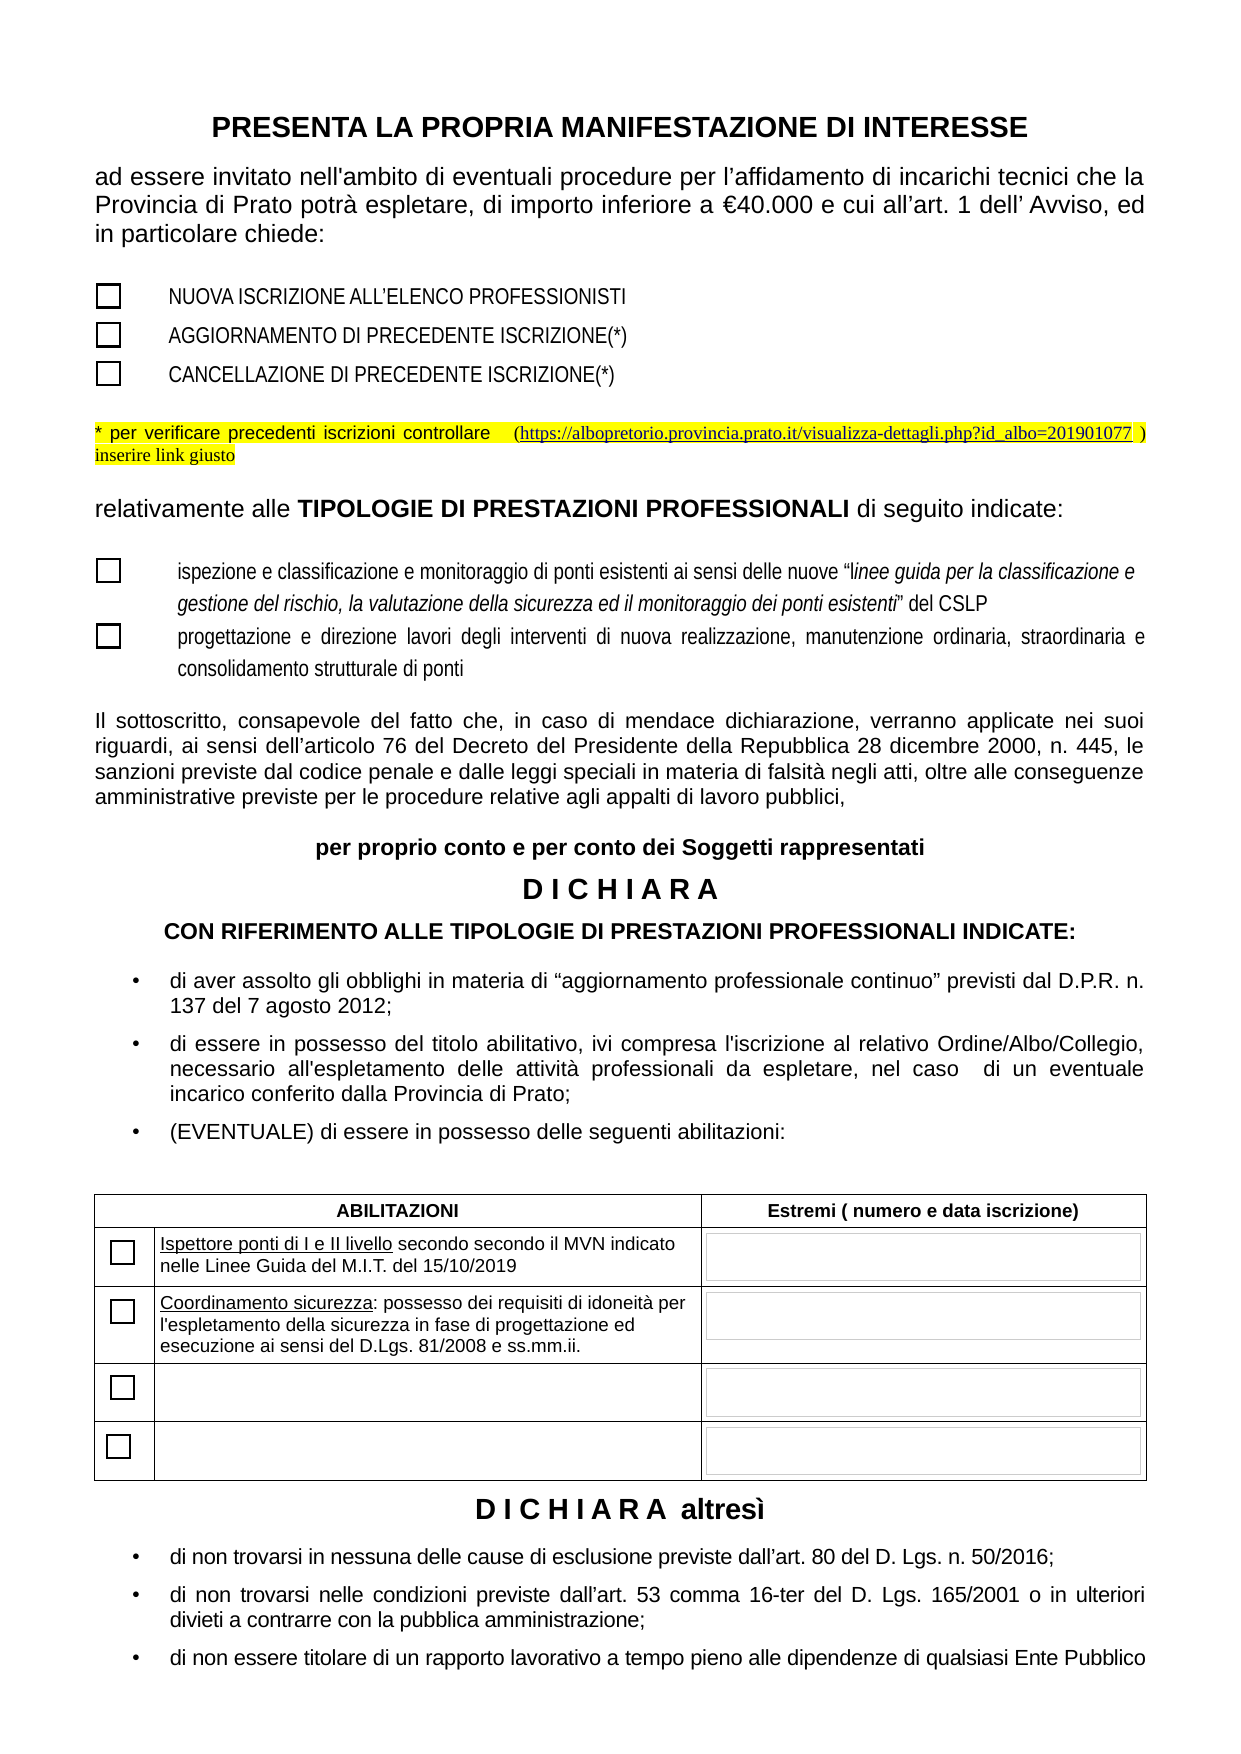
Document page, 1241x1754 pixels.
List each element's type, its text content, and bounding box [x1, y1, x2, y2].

list di aver assolto gli obblighi in materia di “aggiornamento professionale continuo” previsti dal D.P.R. n. 137 del 7 agosto 2012; [132, 968, 1146, 1018]
list di non trovarsi in nessuna delle cause di esclusione previste dall’art. 80 del D. Lgs. n. 50/2016; [132, 1544, 1146, 1569]
list di essere in possesso del titolo abilitativo, ivi compresa l'iscrizione al relativo Ordine/Albo/Collegio, necessario all'espletamento delle attività professionali da espletare, nel caso di un eventuale incarico conferito dalla Provincia di Prato; [132, 1031, 1146, 1106]
list di non trovarsi nelle condizioni previste dall’art. 53 comma 16-ter del D. Lgs. 165/2001 o in ulteriori divieti a contrarre con la pubblica amministrazione; [132, 1582, 1146, 1632]
table_cell [95, 1228, 154, 1286]
table_header Estremi ( numero e data iscrizione) [702, 1195, 1146, 1227]
text per proprio conto e per conto dei Soggetti rappresentati [94, 834, 1146, 861]
text D I C H I A R A altresì [94, 1492, 1146, 1526]
table_cell [95, 1422, 154, 1480]
table_header ABILITAZIONI [95, 1195, 701, 1227]
text relativamente alle TIPOLOGIE DI PRESTAZIONI PROFESSIONALI di seguito indicate: [94, 494, 1146, 523]
table_cell [702, 1287, 1146, 1362]
table_cell [702, 1228, 1146, 1286]
text D I C H I A R A [94, 872, 1146, 906]
list (EVENTUALE) di essere in possesso delle seguenti abilitazioni: [132, 1119, 1146, 1144]
table_cell [702, 1364, 1146, 1421]
list di non essere titolare di un rapporto lavorativo a tempo pieno alle dipendenze di qualsiasi Ente Pubblico [132, 1645, 1146, 1670]
table_cell [702, 1422, 1146, 1480]
table_cell [155, 1364, 701, 1421]
text PRESENTA LA PROPRIA MANIFESTAZIONE DI INTERESSE [94, 110, 1146, 144]
text progettazione e direzione lavori degli interventi di nuova realizzazione, manutenzione ordinaria, straordinaria e consolidamento strutturale di ponti [94, 617, 1146, 682]
text Il sottoscritto, consapevole del fatto che, in caso di mendace dichiarazione, verranno applicate nei suoi riguardi, ai sensi dell’articolo 76 del Decreto del Presidente della Repubblica 28 dicembre 2000, n. 445, le sanzioni previste dal codice penale e dalle leggi speciali in materia di falsità negli atti, oltre alle conseguenze amministrative previste per le procedure relative agli appalti di lavoro pubblici, [94, 708, 1146, 809]
text CON RIFERIMENTO ALLE TIPOLOGIE DI PRESTAZIONI PROFESSIONALI INDICATE: [94, 918, 1146, 944]
text CANCELLAZIONE DI PRECEDENTE ISCRIZIONE(*) [126, 354, 1146, 393]
table_cell Coordinamento sicurezza: possesso dei requisiti di idoneità per l'espletamento della sicurezza in fase di progettazione ed esecuzione ai sensi del D.Lgs. 81/2008 e ss.mm.ii. [155, 1287, 701, 1362]
table_cell [95, 1364, 154, 1421]
text AGGIORNAMENTO DI PRECEDENTE ISCRIZIONE(*) [126, 315, 1146, 354]
table_cell Ispettore ponti di I e II livello secondo secondo il MVN indicato nelle Linee Guida del M.I.T. del 15/10/2019 [155, 1228, 701, 1286]
table_cell [95, 1287, 154, 1362]
table_cell [155, 1422, 701, 1480]
text NUOVA ISCRIZIONE ALL’ELENCO PROFESSIONISTI [126, 277, 1146, 315]
text ad essere invitato nell'ambito di eventuali procedure per l’affidamento di incarichi tecnici che la Provincia di Prato potrà espletare, di importo inferiore a €40.000 e cui all’art. 1 dell’ Avviso, ed in particolare chiede: [94, 162, 1146, 248]
text ispezione e classificazione e monitoraggio di ponti esistenti ai sensi delle nuove “linee guida per la classificazione e gestione del rischio, la valutazione della sicurezza ed il monitoraggio dei ponti esistenti” del CSLP [94, 551, 1146, 617]
text * per verificare precedenti iscrizioni controllare (https://albopretorio.provincia.prato.it/visualizza-dettagli.php?id_albo=201901077 ) inserire link giusto [94, 422, 1146, 465]
